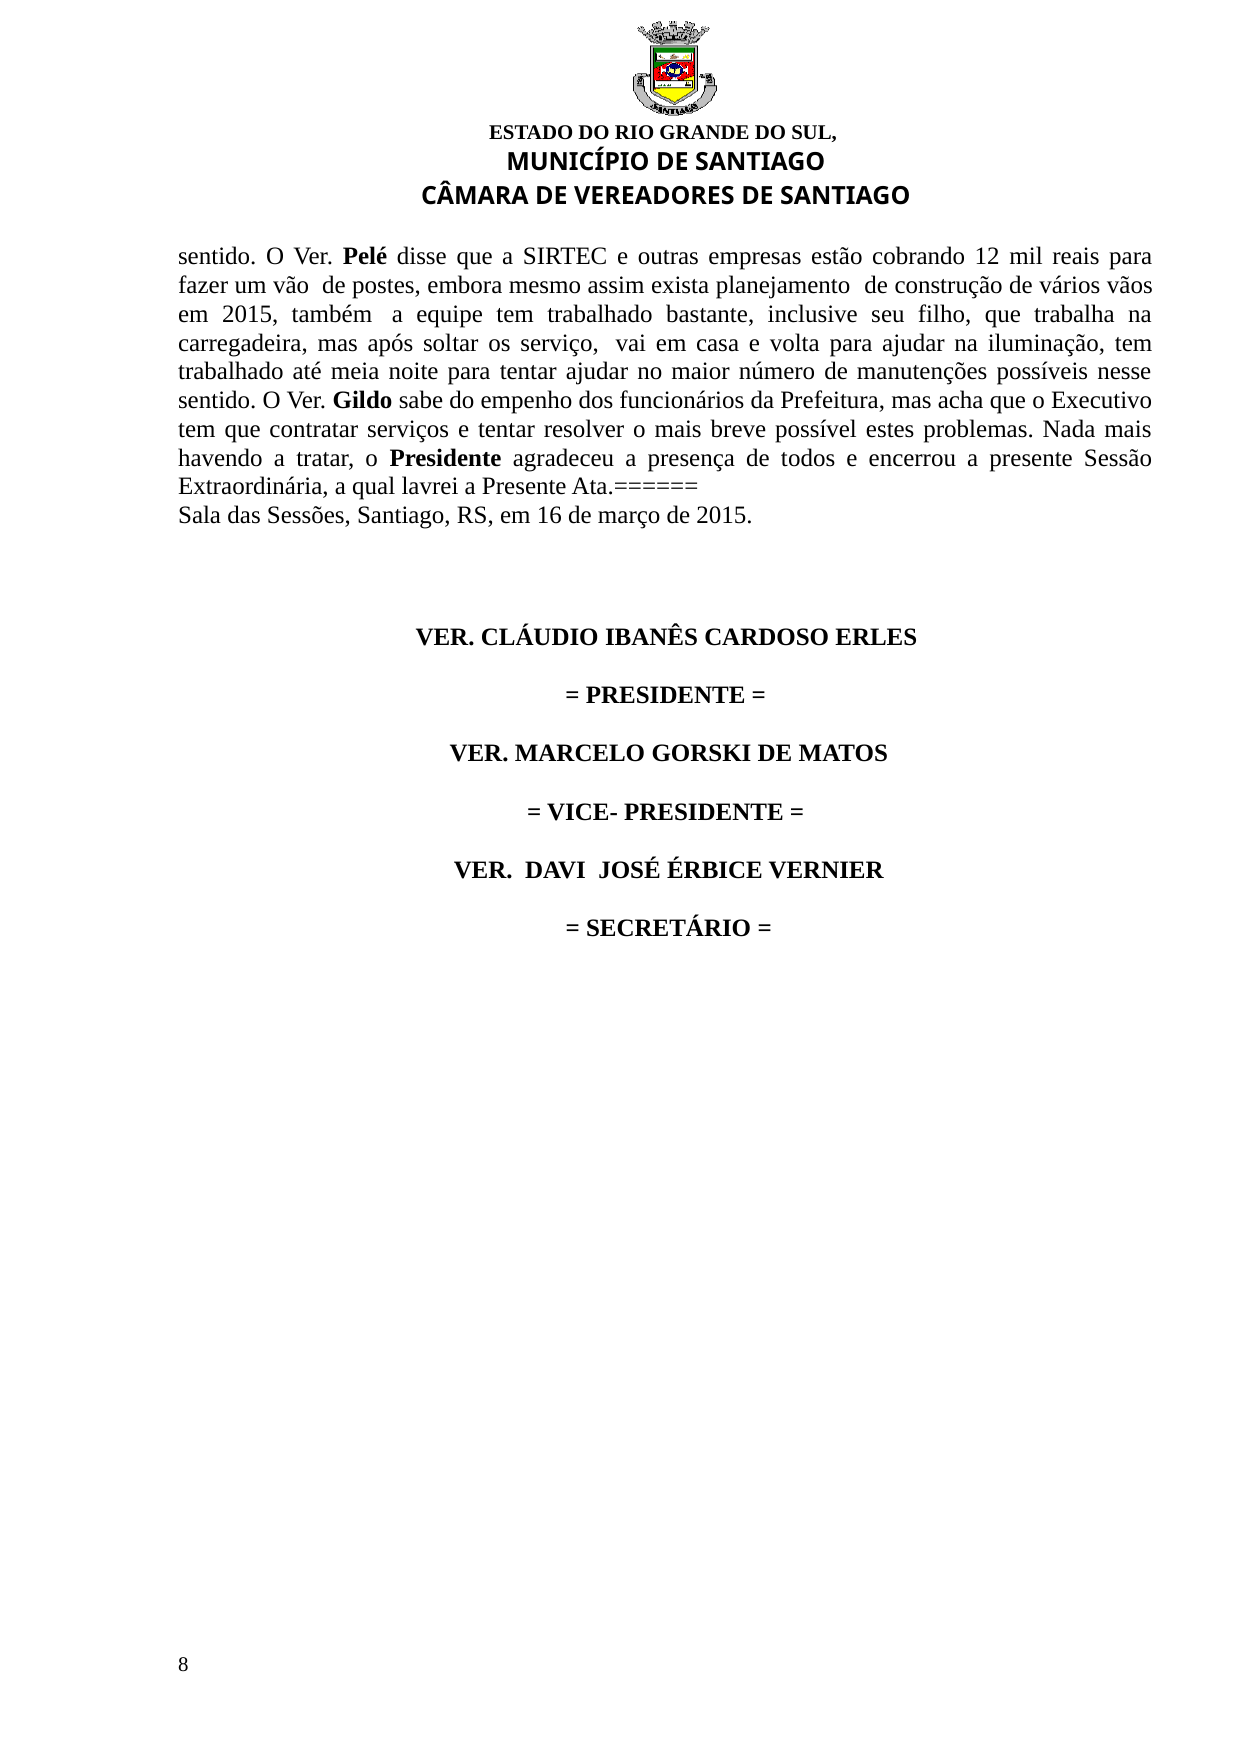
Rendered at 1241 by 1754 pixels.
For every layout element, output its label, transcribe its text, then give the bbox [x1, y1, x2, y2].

text VER. DAVI JOSÉ ÉRBICE VERNIER [178, 855, 1153, 884]
text VER. CLÁUDIO IBANÊS CARDOSO ERLES [178, 622, 1153, 651]
text = PRESIDENTE = [178, 680, 1153, 709]
text VER. MARCELO GORSKI DE MATOS [178, 738, 1153, 767]
text = VICE- PRESIDENTE = [178, 797, 1153, 825]
text sentido. O Ver. Pelé disse que a SIRTEC e outras empresas estão cobrando 12 mil reais para fazer um vão de postes, embora mesmo assim exista planejamento de construção de vários vãos em 2015, também a equipe tem trabalhado bastante, inclusive seu filho, que trabalha na carregadeira, mas após soltar os serviço, vai em casa e volta para ajudar na iluminação, tem trabalhado até meia noite para tentar ajudar no maior número de manutenções possíveis nesse sentido. O Ver. Gildo sabe do empenho dos funcionários da Prefeitura, mas acha que o Executivo tem que contratar serviços e tentar resolver o mais breve possível estes problemas. Nada mais havendo a tratar, o Presidente agradeceu a presença de todos e encerrou a presente Sessão Extraordinária, a qual lavrei a Presente Ata.====== [178, 241, 1153, 500]
text Sala das Sessões, Santiago, RS, em 16 de março de 2015. [178, 500, 1153, 529]
text = SECRETÁRIO = [178, 913, 1153, 942]
